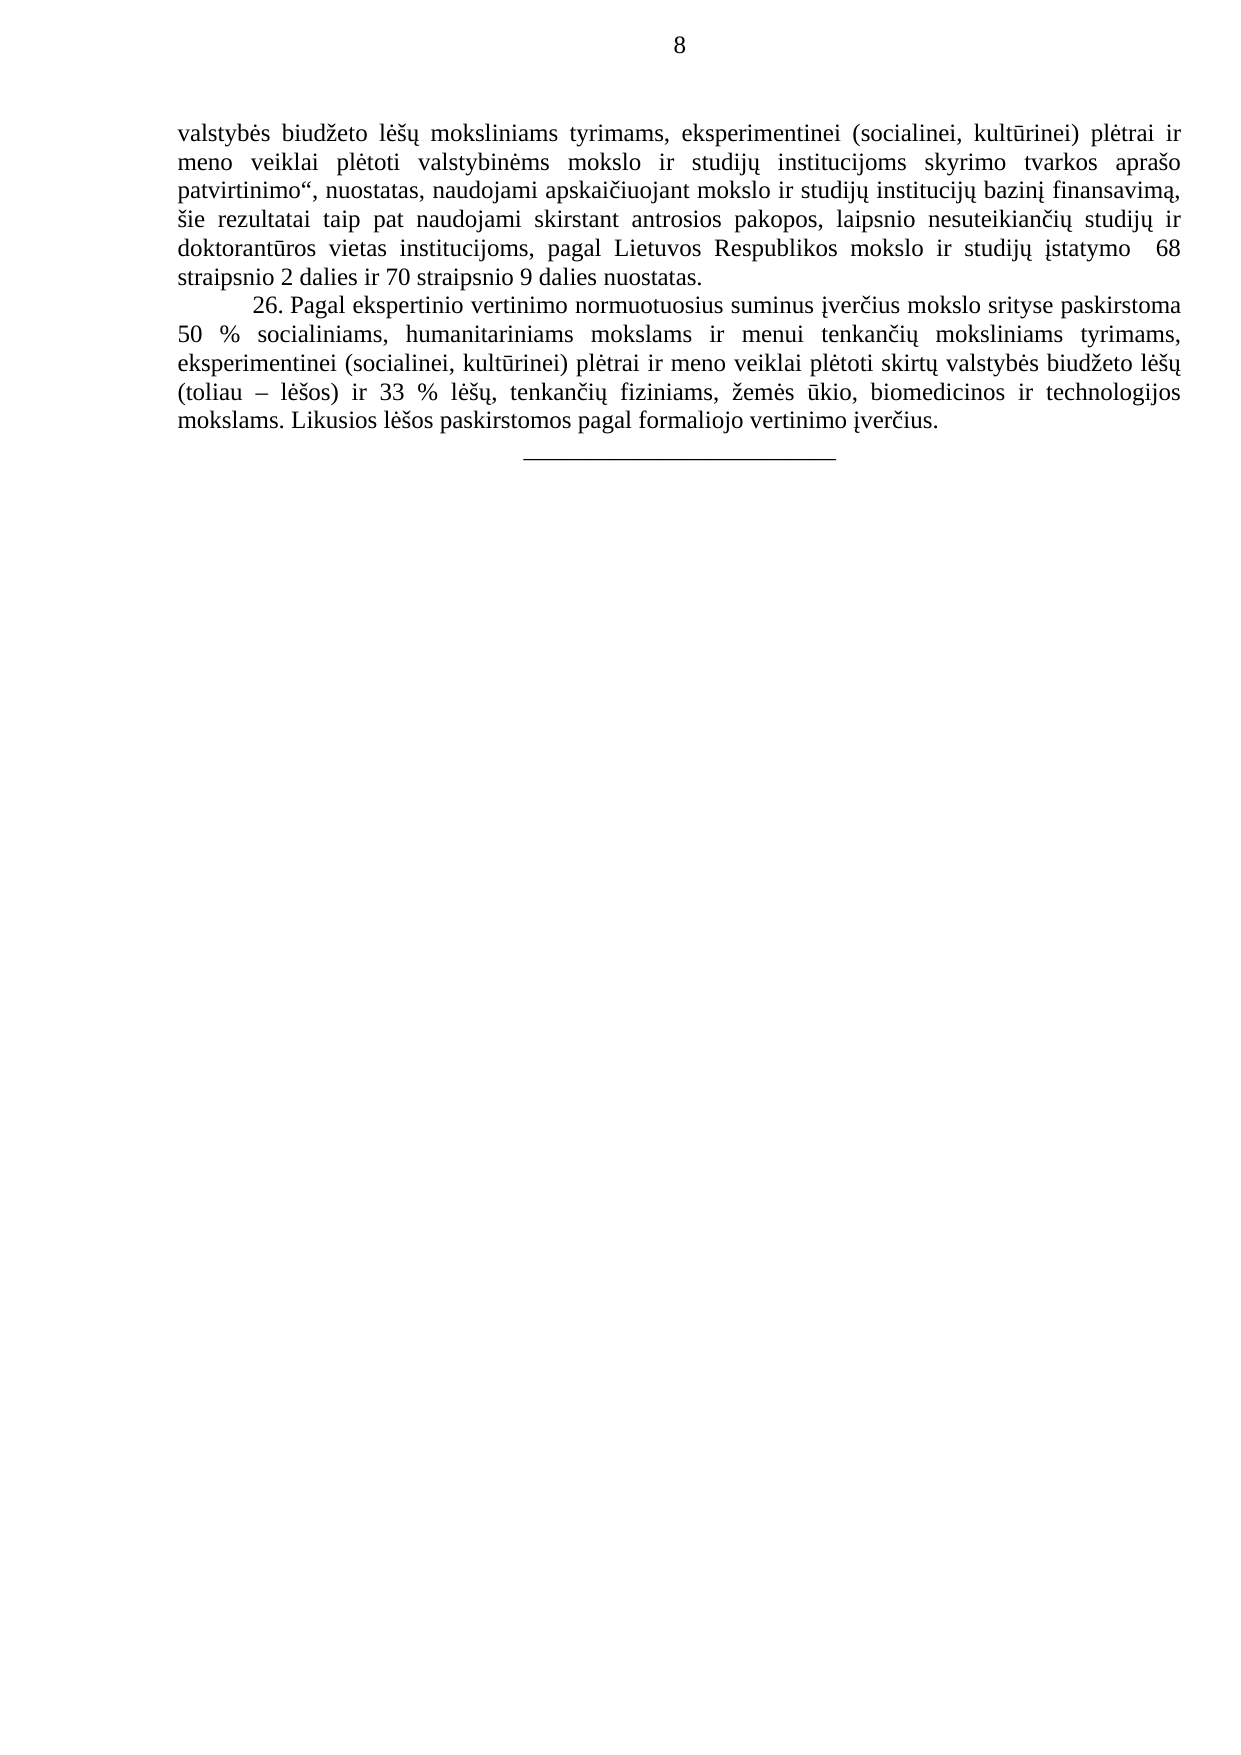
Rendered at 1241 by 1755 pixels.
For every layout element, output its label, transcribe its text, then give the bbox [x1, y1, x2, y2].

text 26. Pagal ekspertinio vertinimo normuotuosius suminus įverčius mokslo srityse paskirstoma 50 % socialiniams, humanitariniams mokslams ir menui tenkančių moksliniams tyrimams, eksperimentinei (socialinei, kultūrinei) plėtrai ir meno veiklai plėtoti skirtų valstybės biudžeto lėšų (toliau – lėšos) ir 33 % lėšų, tenkančių fiziniams, žemės ūkio, biomedicinos ir technologijos mokslams. Likusios lėšos paskirstomos pagal formaliojo vertinimo įverčius. [177, 291, 1182, 434]
text valstybės biudžeto lėšų moksliniams tyrimams, eksperimentinei (socialinei, kultūrinei) plėtrai ir meno veiklai plėtoti valstybinėms mokslo ir studijų institucijoms skyrimo tvarkos aprašo patvirtinimo“, nuostatas, naudojami apskaičiuojant mokslo ir studijų institucijų bazinį finansavimą, šie rezultatai taip pat naudojami skirstant antrosios pakopos, laipsnio nesuteikiančių studijų ir doktorantūros vietas institucijoms, pagal Lietuvos Respublikos mokslo ir studijų įstatymo 68 straipsnio 2 dalies ir 70 straipsnio 9 dalies nuostatas. [177, 118, 1182, 291]
text _________________________ [177, 434, 1182, 463]
